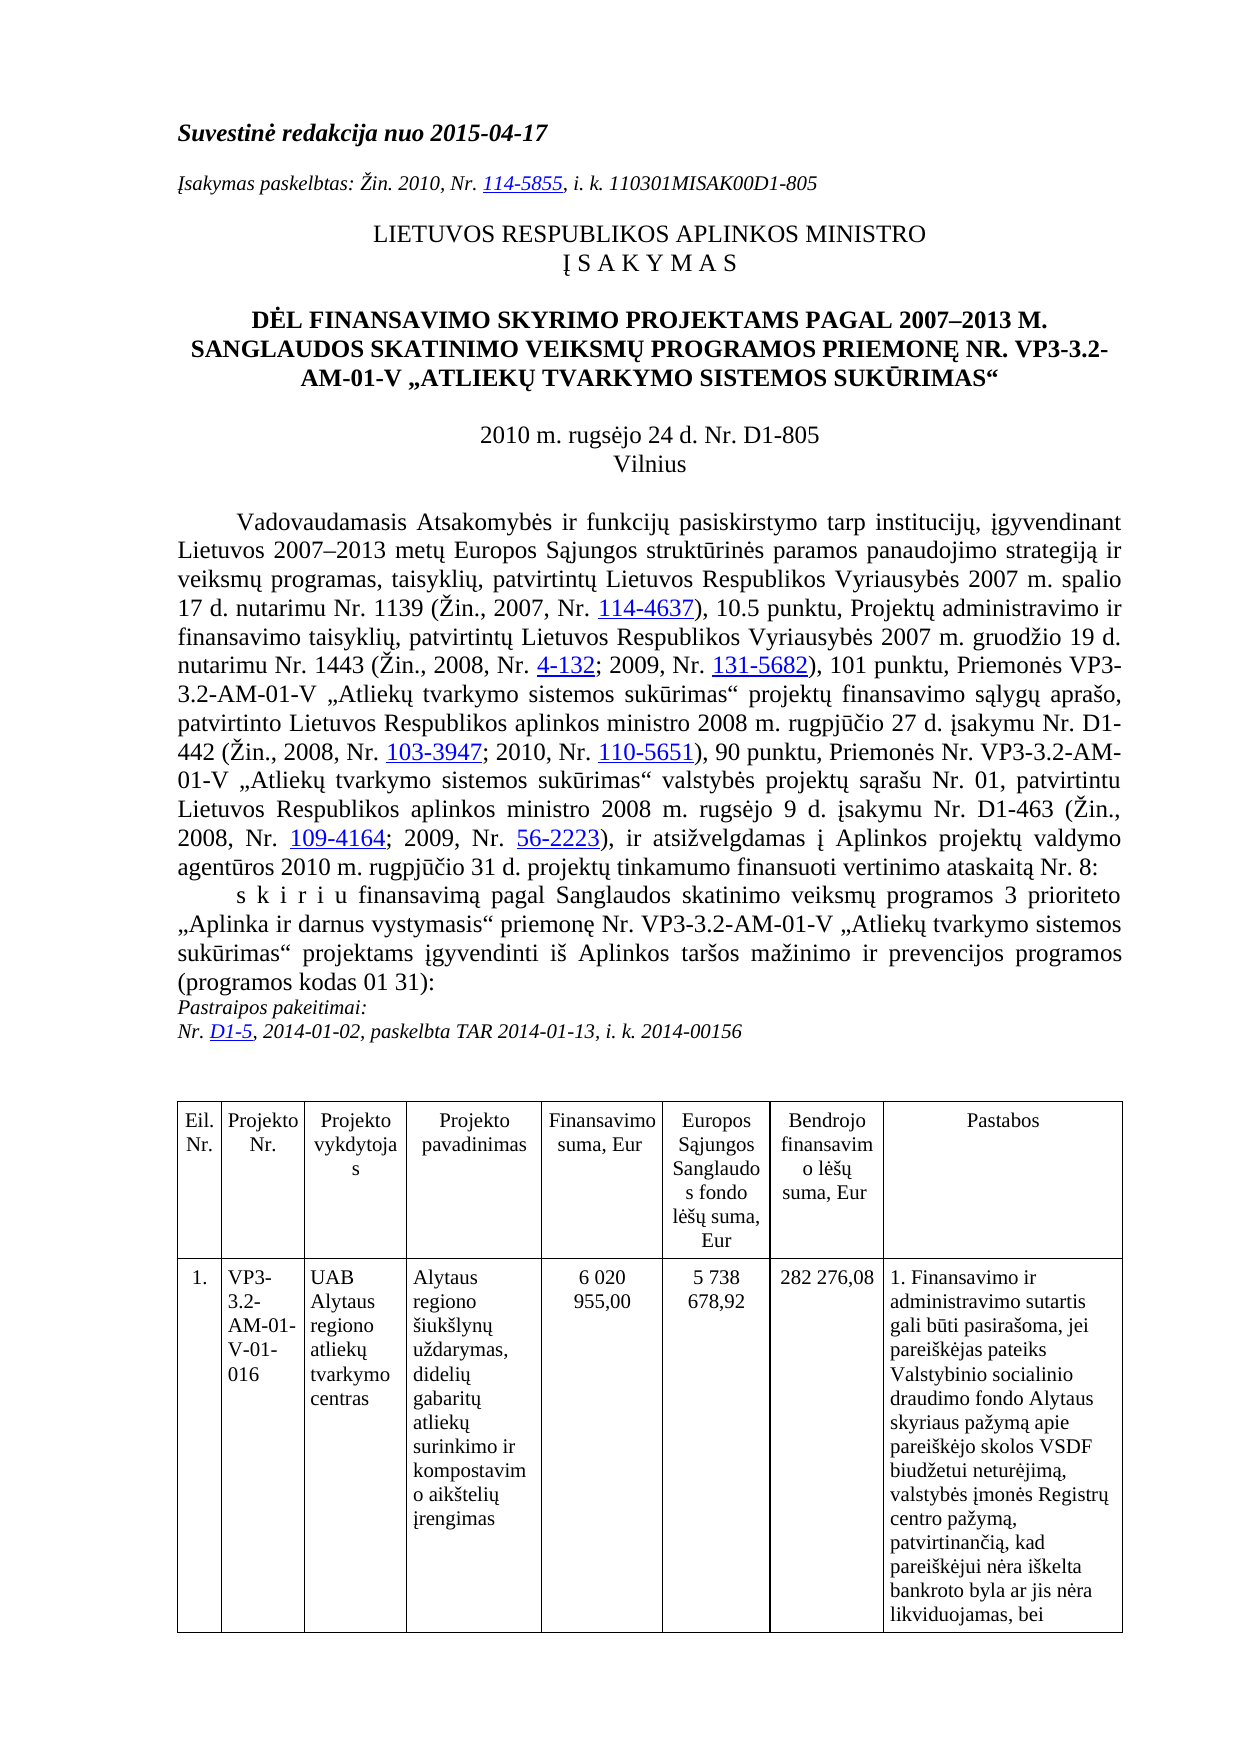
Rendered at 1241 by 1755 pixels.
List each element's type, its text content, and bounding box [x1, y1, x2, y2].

text Suvestinė redakcija nuo 2015-04-17 [177, 118, 1122, 147]
table_cell UAB Alytaus regiono atliekų tvarkymo centras [305, 1259, 406, 1632]
text Įsakymas paskelbtas: Žin. 2010, Nr. 114-5855, i. k. 110301MISAK00D1-805 [177, 171, 1122, 195]
text Nr. D1-5, 2014-01-02, paskelbta TAR 2014-01-13, i. k. 2014-00156 [177, 1019, 1122, 1043]
table_cell 6 020 955,00 [542, 1259, 662, 1632]
table_cell VP3-3.2-AM-01-V-01-016 [222, 1259, 304, 1632]
table_cell Alytaus regiono šiukšlynų uždarymas, didelių gabaritų atliekų surinkimo ir kompostavimo aikštelių įrengimas [407, 1259, 541, 1632]
table_header Finansavimo suma, Eur [542, 1102, 662, 1258]
table_header Projekto pavadinimas [407, 1102, 541, 1258]
text DĖL FINANSAVIMO SKYRIMO PROJEKTAMS PAGAL 2007–2013 m. SANGLAUDOS SKATINIMO VEIKSMŲ PROGRAMOS PRIEMONĘ Nr. VP3-3.2-AM-01-V „ATLIEKŲ TVARKYMO SISTEMOS SUKŪRIMAS“ [177, 305, 1122, 392]
table_header Projekto vykdytojas [305, 1102, 406, 1258]
table_header Europos Sąjungos Sanglaudos fondo lėšų suma, Eur [663, 1102, 769, 1258]
table_cell 1. [178, 1259, 221, 1632]
text Vilnius [177, 449, 1122, 478]
table_header Eil. Nr. [178, 1102, 221, 1258]
table_cell 282 276,08 [771, 1259, 883, 1632]
text Pastraipos pakeitimai: [177, 995, 1122, 1019]
table_cell 1. Finansavimo ir administravimo sutartis gali būti pasirašoma, jei pareiškėjas pateiks Valstybinio socialinio draudimo fondo Alytaus skyriaus pažymą apie pareiškėjo skolos VSDF biudžetui neturėjimą, valstybės įmonės Registrų centro pažymą, patvirtinančią, kad pareiškėjui nėra iškelta bankroto byla ar jis nėra likviduojamas, bei [884, 1259, 1122, 1632]
text 2010 m. rugsėjo 24 d. Nr. D1-805 [177, 420, 1122, 449]
text Vadovaudamasis Atsakomybės ir funkcijų pasiskirstymo tarp institucijų, įgyvendinant Lietuvos 2007–2013 metų Europos Sąjungos struktūrinės paramos panaudojimo strategiją ir veiksmų programas, taisyklių, patvirtintų Lietuvos Respublikos Vyriausybės 2007 m. spalio 17 d. nutarimu Nr. 1139 (Žin., 2007, Nr. 114-4637), 10.5 punktu, Projektų administravimo ir finansavimo taisyklių, patvirtintų Lietuvos Respublikos Vyriausybės 2007 m. gruodžio 19 d. nutarimu Nr. 1443 (Žin., 2008, Nr. 4-132; 2009, Nr. 131-5682), 101 punktu, Priemonės VP3-3.2-AM-01-V „Atliekų tvarkymo sistemos sukūrimas“ projektų finansavimo sąlygų aprašo, patvirtinto Lietuvos Respublikos aplinkos ministro 2008 m. rugpjūčio 27 d. įsakymu Nr. D1-442 (Žin., 2008, Nr. 103-3947; 2010, Nr. 110-5651), 90 punktu, Priemonės Nr. VP3-3.2-AM-01-V „Atliekų tvarkymo sistemos sukūrimas“ valstybės projektų sąrašu Nr. 01, patvirtintu Lietuvos Respublikos aplinkos ministro 2008 m. rugsėjo 9 d. įsakymu Nr. D1-463 (Žin., 2008, Nr. 109-4164; 2009, Nr. 56-2223), ir atsižvelgdamas į Aplinkos projektų valdymo agentūros 2010 m. rugpjūčio 31 d. projektų tinkamumo finansuoti vertinimo ataskaitą Nr. 8: [177, 507, 1122, 880]
table_header Bendrojo finansavimo lėšų suma, Eur [771, 1102, 883, 1258]
table_cell 5 738 678,92 [663, 1259, 769, 1632]
table_header Pastabos [884, 1102, 1122, 1258]
table_header Projekto Nr. [222, 1102, 304, 1258]
text LIETUVOS RESPUBLIKOS APLINKOS MINISTRO [177, 219, 1122, 248]
text s k i r i u finansavimą pagal Sanglaudos skatinimo veiksmų programos 3 prioriteto „Aplinka ir darnus vystymasis“ priemonę Nr. VP3-3.2-AM-01-V „Atliekų tvarkymo sistemos sukūrimas“ projektams įgyvendinti iš Aplinkos taršos mažinimo ir prevencijos programos (programos kodas 01 31): [177, 880, 1122, 995]
text Į S A K Y M A S [177, 248, 1122, 277]
